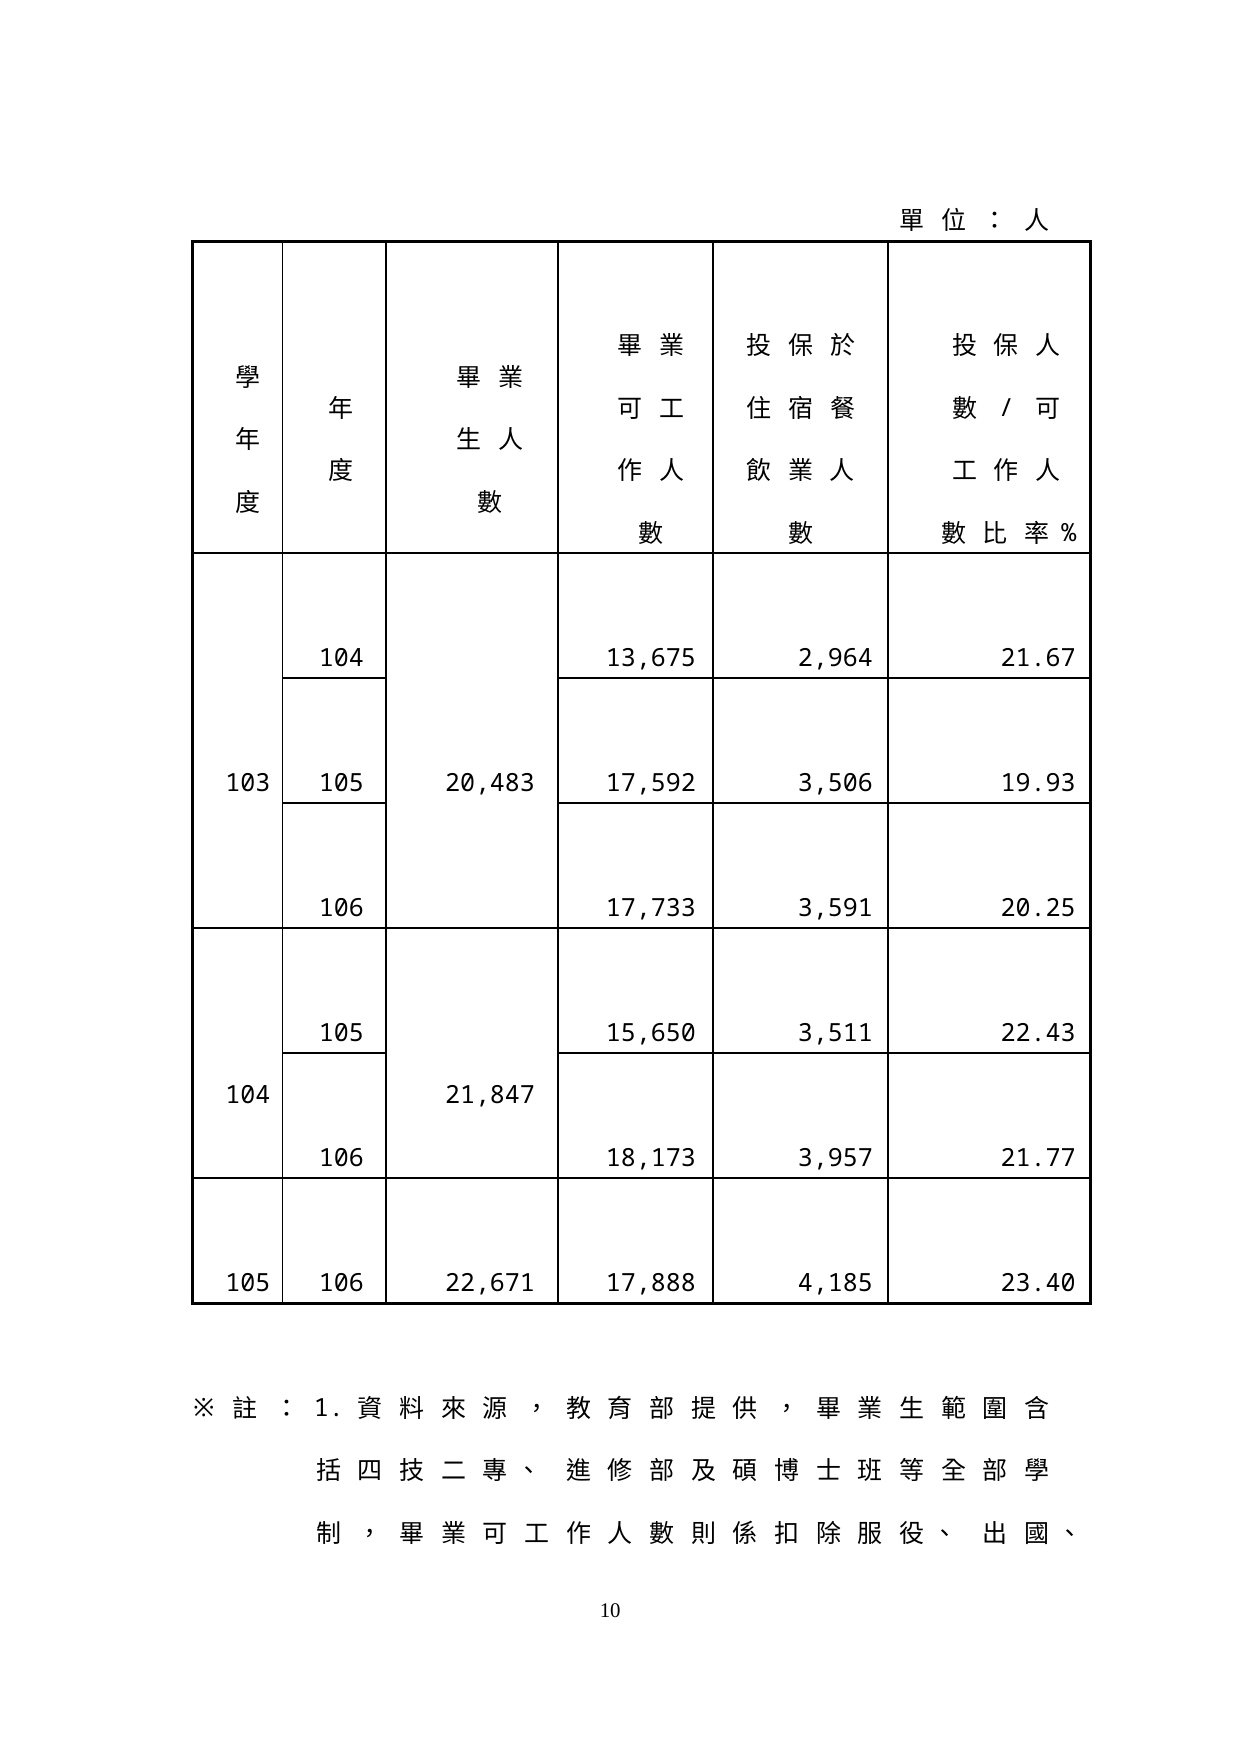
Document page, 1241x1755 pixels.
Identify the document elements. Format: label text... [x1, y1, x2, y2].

table_cell 21,847 [387, 929, 557, 1177]
table_header 年度 [283, 243, 385, 552]
table_cell 105 [283, 679, 385, 802]
table_cell 21.77 [889, 1054, 1089, 1177]
table_cell 104 [283, 554, 385, 677]
table_cell 23.40 [889, 1179, 1089, 1302]
table_cell 106 [283, 1054, 385, 1177]
table_cell 3,506 [714, 679, 887, 802]
table_cell 104 [194, 929, 282, 1177]
table_cell 19.93 [889, 679, 1089, 802]
table_cell 17,888 [559, 1179, 712, 1302]
table_cell 13,675 [559, 554, 712, 677]
table_cell 105 [283, 929, 385, 1052]
table_cell 21.67 [889, 554, 1089, 677]
table_cell 103 [194, 554, 282, 927]
table_cell 4,185 [714, 1179, 887, 1302]
text ※註：1.資料來源，教育部提供，畢業生範圍含括四技二專、進修部及碩博士班等全部學制，畢業可工作人數則係扣除服役、出國、升學之人數。 [181, 1365, 1058, 1552]
table_cell 3,511 [714, 929, 887, 1052]
table_cell 105 [194, 1179, 282, 1302]
table_cell 3,957 [714, 1054, 887, 1177]
table_cell 20.25 [889, 804, 1089, 927]
table_cell 17,733 [559, 804, 712, 927]
table_cell 22.43 [889, 929, 1089, 1052]
table_header 投保人數/可工作人數比率% [889, 243, 1089, 552]
text 單位：人 [183, 177, 1058, 240]
table_header 畢業生人數 [387, 243, 557, 552]
table_cell 2,964 [714, 554, 887, 677]
table_header 學年度 [194, 243, 282, 552]
table_cell 22,671 [387, 1179, 557, 1302]
table_cell 18,173 [559, 1054, 712, 1177]
table_cell 20,483 [387, 554, 557, 927]
table_cell 17,592 [559, 679, 712, 802]
table_cell 106 [283, 804, 385, 927]
table_header 畢業可工作人數 [559, 243, 712, 552]
table_header 投保於住宿餐飲業人數 [714, 243, 887, 552]
table_cell 106 [283, 1179, 385, 1302]
table_cell 15,650 [559, 929, 712, 1052]
table_cell 3,591 [714, 804, 887, 927]
